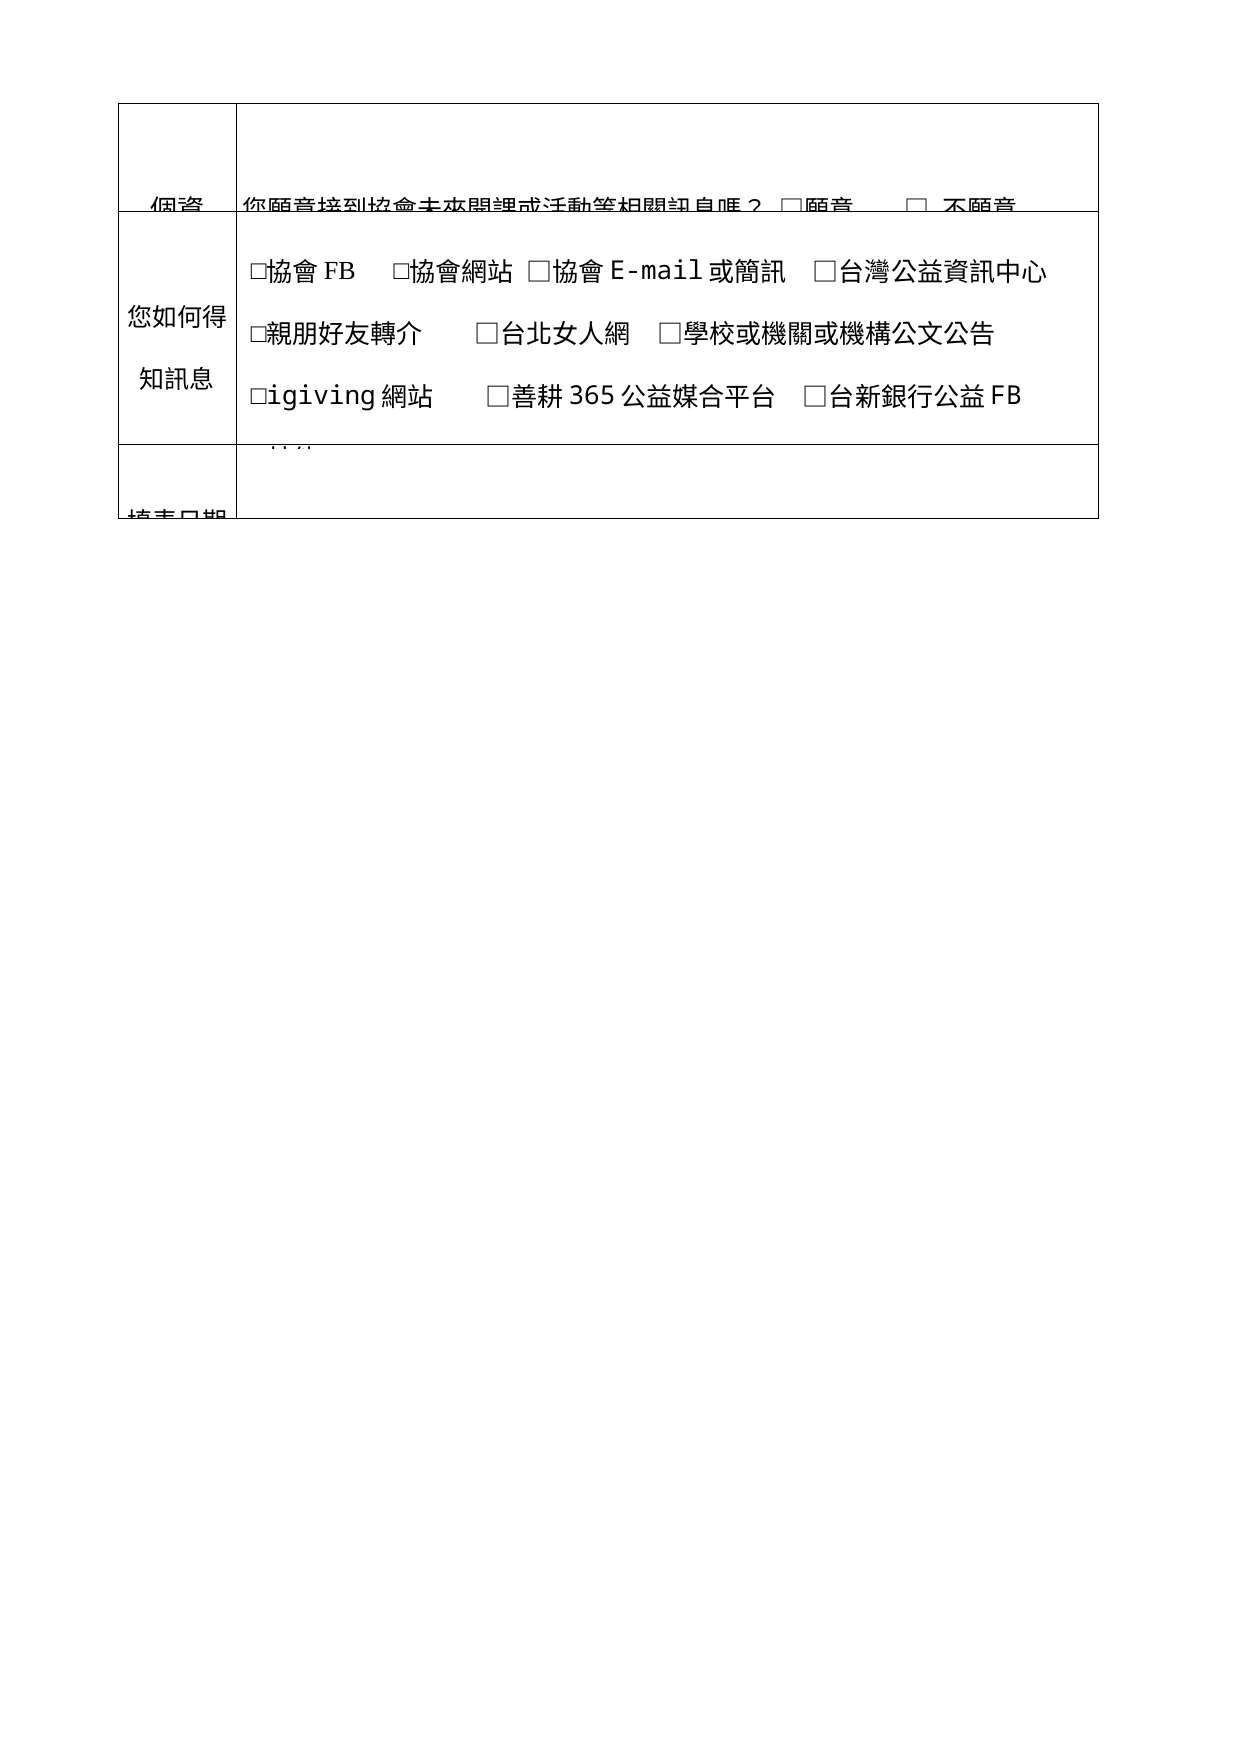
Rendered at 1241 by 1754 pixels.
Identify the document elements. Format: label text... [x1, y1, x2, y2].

table_cell 個資 同意書 [161, 200, 173, 211]
table_cell 您如何得知訊息 [119, 212, 236, 444]
table_cell 中華民國 年 月 日 [237, 445, 1098, 518]
table_cell □協會FB □協會網站 □協會E-mail或簡訊 □台灣公益資訊中心 □親朋好友轉介 □台北女人網 □學校或機關或機構公文公告 □igiving網站 □善耕365公益媒合平台 □台新銀行公益FB □其他：_______________________ [237, 212, 1098, 444]
table_cell 個資 同意書 [119, 104, 236, 211]
table_cell 您願意接到協會未來開課或活動等相關訊息嗎？ □願意 □ 不願意 ※對於您個人的資料將遵循個資法規定。 [237, 104, 1098, 211]
table_cell 填表日期 [119, 445, 236, 518]
